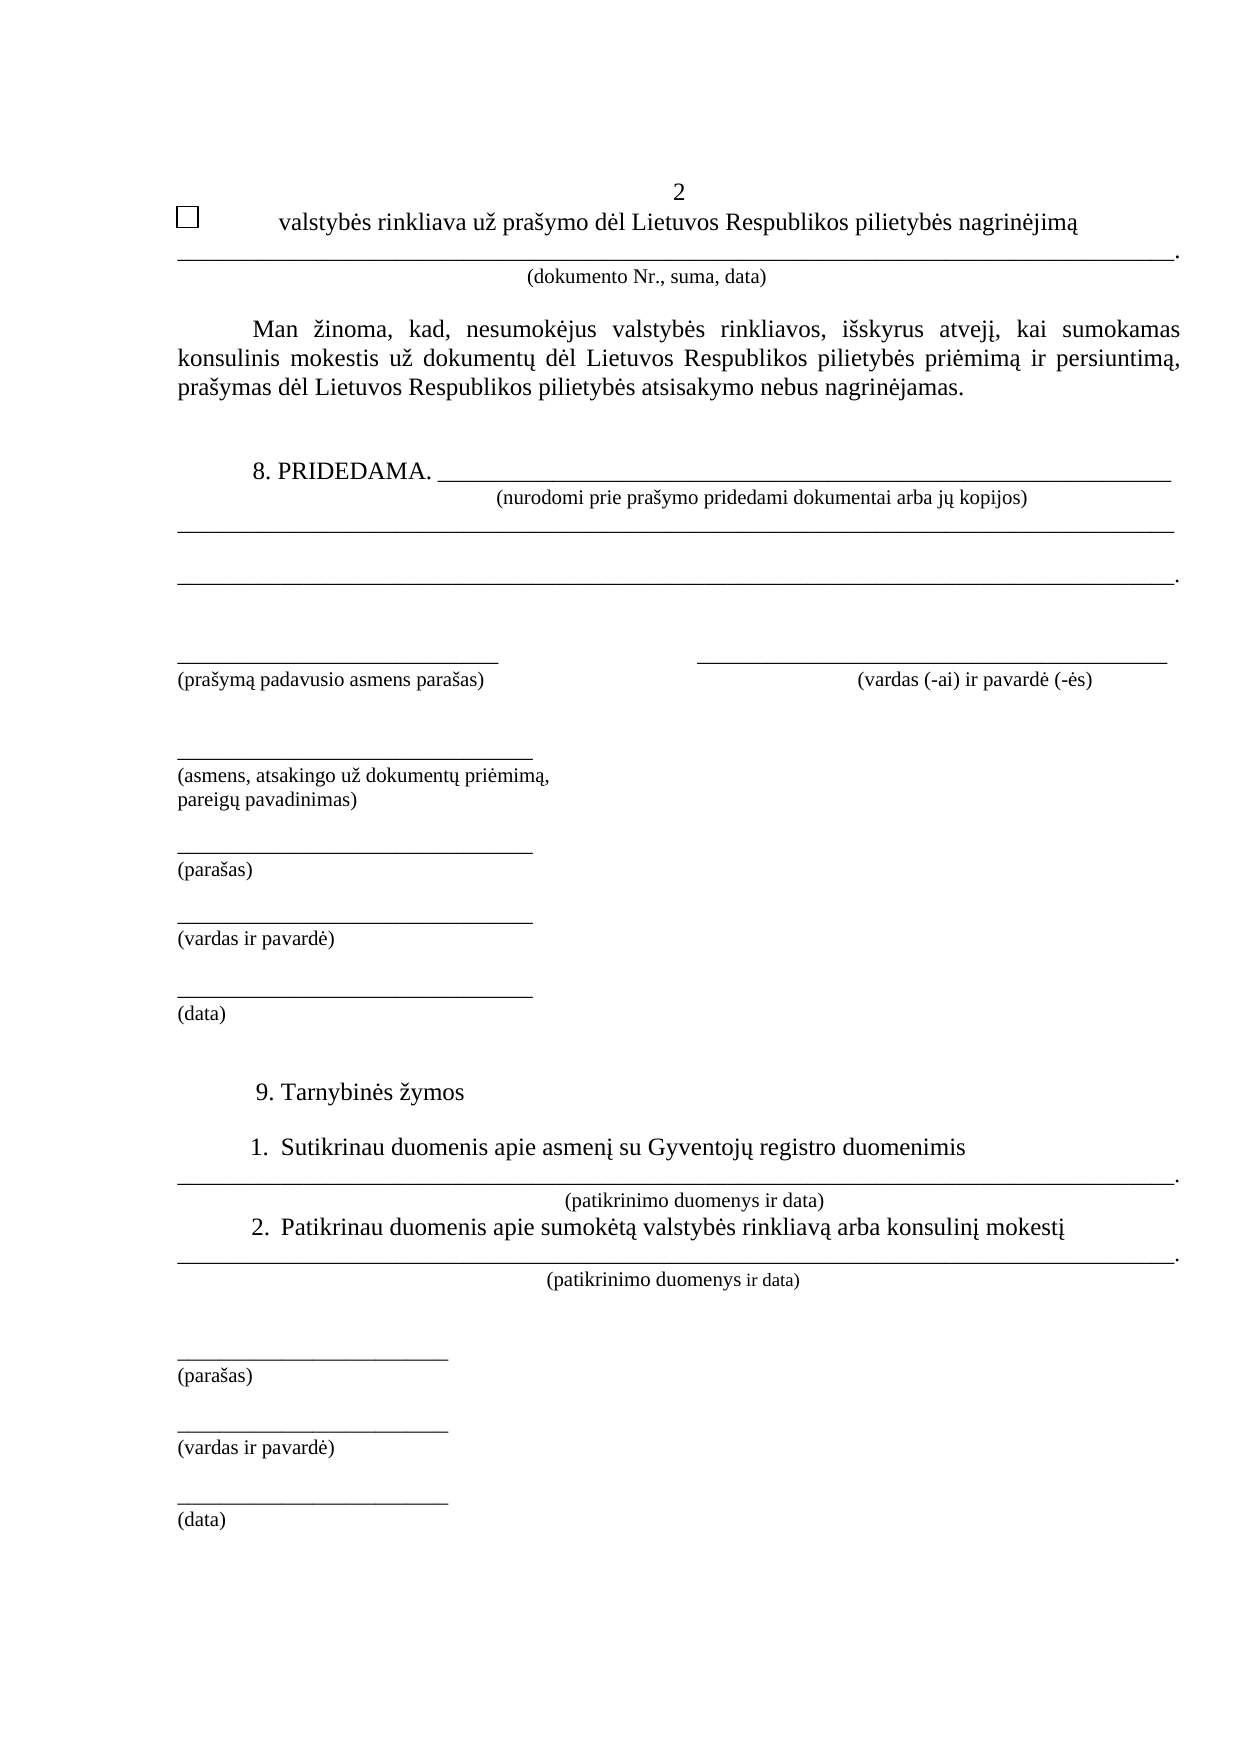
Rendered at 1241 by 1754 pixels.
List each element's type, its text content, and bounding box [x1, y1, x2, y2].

text (vardas ir pavardė) [177, 1435, 1181, 1459]
text (patikrinimo duomenys ir data) [177, 1267, 1181, 1291]
text Man žinoma, kad, nesumokėjus valstybės rinkliavos, išskyrus atvejį, kai sumokamas konsulinis mokestis už dokumentų dėl Lietuvos Respublikos pilietybės priėmimą ir persiuntimą, prašymas dėl Lietuvos Respublikos pilietybės atsisakymo nebus nagrinėjamas. [177, 314, 1181, 401]
text __________________________ [177, 1411, 1181, 1435]
text _______________________________ [177, 900, 1181, 926]
text _______________________________________________________________________________________. [177, 1240, 1181, 1267]
text 2. Patikrinau duomenis apie sumokėtą valstybės rinkliavą arba konsulinį mokestį [177, 1212, 1181, 1240]
text _______________________________ [177, 974, 1181, 1001]
text _______________________________ [177, 736, 1181, 763]
text (data) [177, 1507, 1181, 1531]
text (prašymą padavusio asmens parašas) (vardas (-ai) ir pavardė (-ės) [177, 667, 1181, 691]
text 9. Tarnybinės žymos [177, 1077, 1181, 1106]
text (nurodomi prie prašymo pridedami dokumentai arba jų kopijos) [177, 485, 1181, 509]
text _______________________________________________________________________________________. [177, 1161, 1181, 1188]
text (vardas ir pavardė) [177, 926, 1181, 950]
text _______________________________ [177, 830, 1181, 856]
text _______________________________________________________________________________________. [177, 561, 1181, 588]
text (data) [177, 1001, 1181, 1024]
text (parašas) [177, 856, 1181, 881]
text 8. PRIDEDAMA. ________________________________________________________________ [177, 456, 1181, 485]
text pareigų pavadinimas) [177, 787, 1181, 811]
text valstybės rinkliava už prašymo dėl Lietuvos Respublikos pilietybės nagrinėjimą [177, 207, 1181, 235]
text (parašas) [177, 1363, 1181, 1387]
text __________________________ [177, 1483, 1181, 1507]
text (patikrinimo duomenys ir data) [250, 1188, 1181, 1212]
text ____________________________ _________________________________________ [177, 641, 1181, 667]
text _______________________________________________________________________________________ [177, 509, 1181, 535]
text 1. Sutikrinau duomenis apie asmenį su Gyventojų registro duomenimis [177, 1132, 1181, 1161]
text (dokumento Nr., suma, data) [177, 264, 1181, 288]
text _______________________________________________________________________________________. [177, 235, 1181, 264]
text __________________________ [177, 1339, 1181, 1363]
text (asmens, atsakingo už dokumentų priėmimą, [177, 763, 1181, 787]
